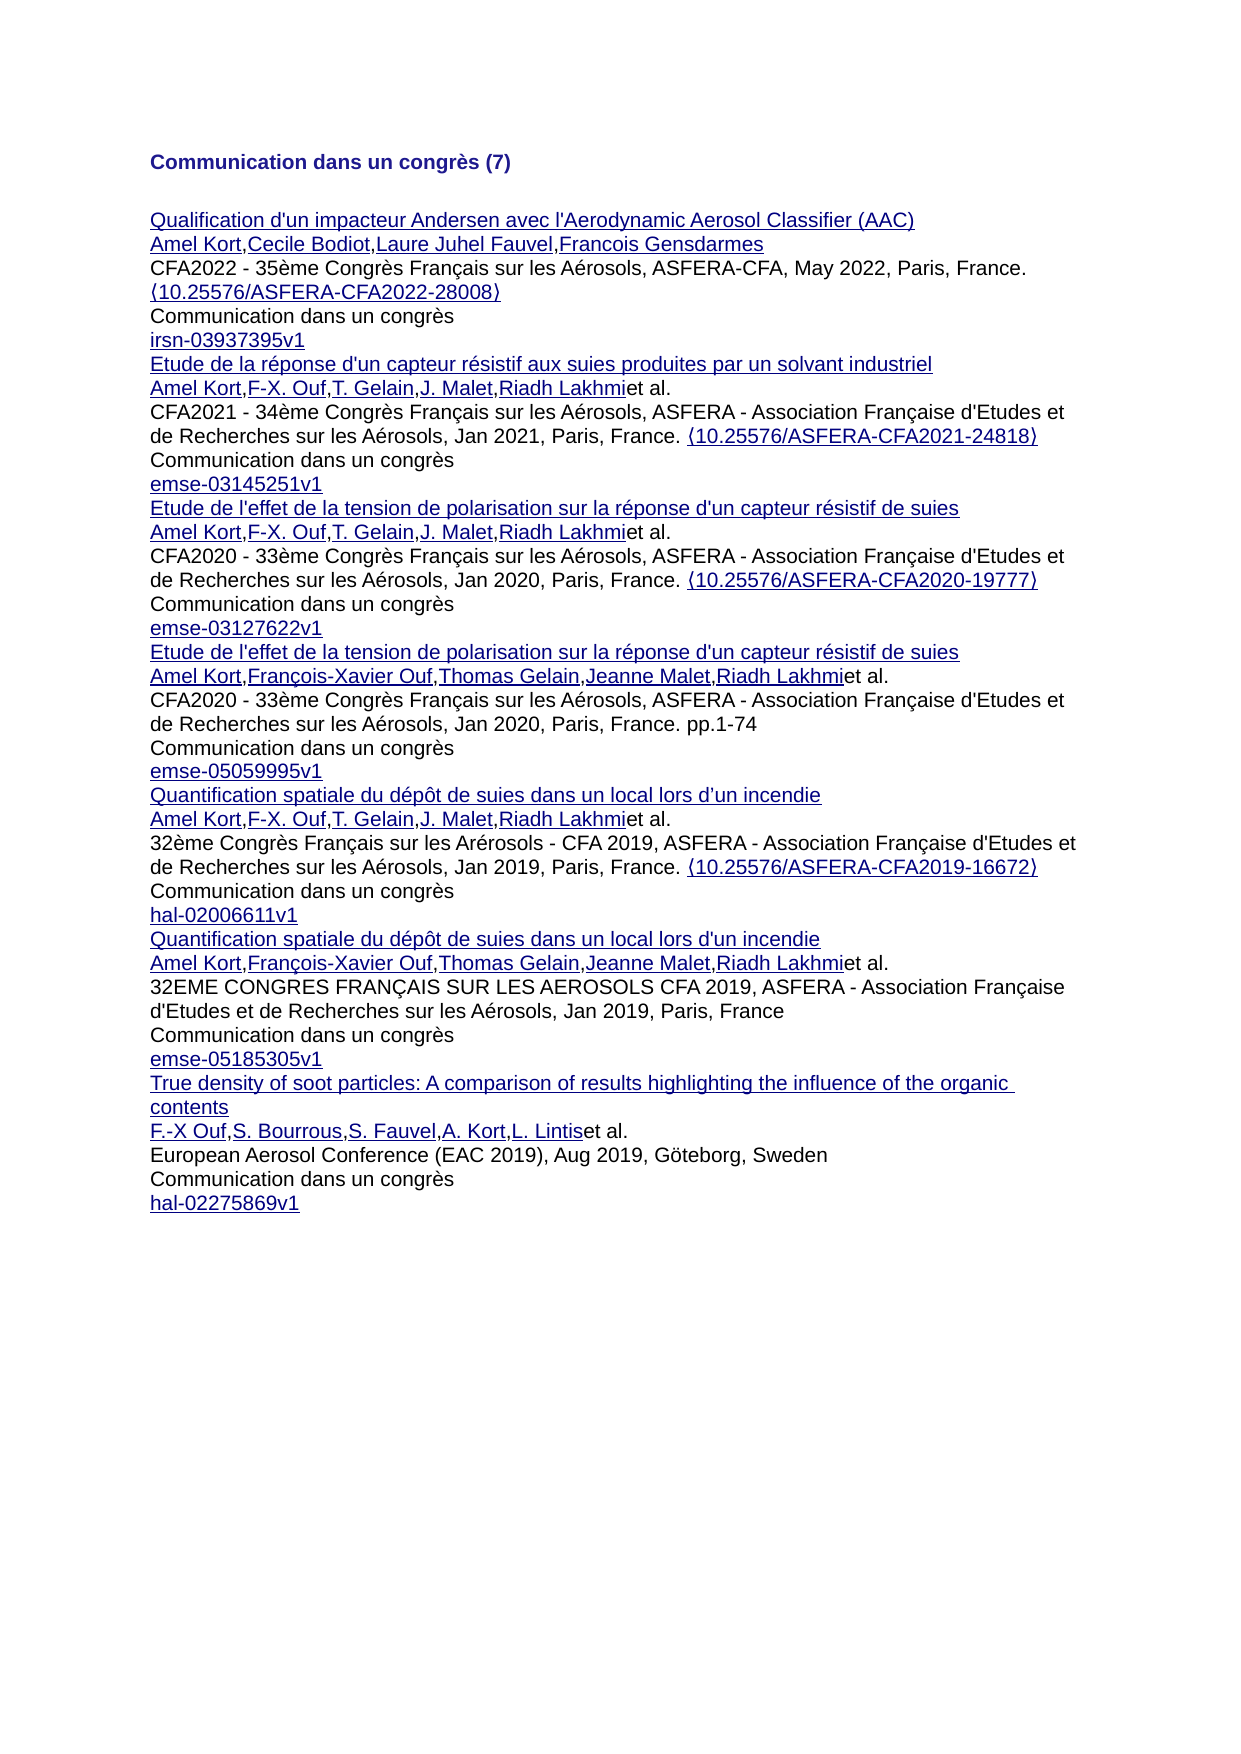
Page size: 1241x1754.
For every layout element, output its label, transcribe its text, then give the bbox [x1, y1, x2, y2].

table_cell Quantification spatiale du dépôt de suies dans un local lors d'un incendie Amel Kort,François-Xavier Ouf,Thomas Gelain,Jeanne Malet,Riadh Lakhmiet al. 32EME CONGRES FRANÇAIS SUR LES AEROSOLS CFA 2019, ASFERA - Association Française d'Etudes et de Recherches sur les Aérosols, Jan 2019, Paris, France Communication dans un congrès emse-05185305v1 [150, 927, 1090, 1071]
table_header Qualification d'un impacteur Andersen avec l'Aerodynamic Aerosol Classifier (AAC) Amel Kort,Cecile Bodiot,Laure Juhel Fauvel,Francois Gensdarmes CFA2022 - 35ème Congrès Français sur les Aérosols, ASFERA-CFA, May 2022, Paris, France. ⟨10.25576/ASFERA-CFA2022-28008⟩ Communication dans un congrès irsn-03937395v1 [150, 208, 1090, 352]
table_cell True density of soot particles: A comparison of results highlighting the influence of the organic contents F.-X Ouf,S. Bourrous,S. Fauvel,A. Kort,L. Lintiset al. European Aerosol Conference (EAC 2019), Aug 2019, Göteborg, Sweden Communication dans un congrès hal-02275869v1 [150, 1071, 1090, 1214]
table_cell Etude de l'effet de la tension de polarisation sur la réponse d'un capteur résistif de suies Amel Kort,François-Xavier Ouf,Thomas Gelain,Jeanne Malet,Riadh Lakhmiet al. CFA2020 - 33ème Congrès Français sur les Aérosols, ASFERA - Association Française d'Etudes et de Recherches sur les Aérosols, Jan 2020, Paris, France. pp.1-74 Communication dans un congrès emse-05059995v1 [150, 640, 1090, 783]
table_cell Etude de l'effet de la tension de polarisation sur la réponse d'un capteur résistif de suies Amel Kort,F-X. Ouf,T. Gelain,J. Malet,Riadh Lakhmiet al. CFA2020 - 33ème Congrès Français sur les Aérosols, ASFERA - Association Française d'Etudes et de Recherches sur les Aérosols, Jan 2020, Paris, France. ⟨10.25576/ASFERA-CFA2020-19777⟩ Communication dans un congrès emse-03127622v1 [150, 496, 1090, 639]
table_cell Quantification spatiale du dépôt de suies dans un local lors d’un incendie Amel Kort,F-X. Ouf,T. Gelain,J. Malet,Riadh Lakhmiet al. 32ème Congrès Français sur les Arérosols - CFA 2019, ASFERA - Association Française d'Etudes et de Recherches sur les Aérosols, Jan 2019, Paris, France. ⟨10.25576/ASFERA-CFA2019-16672⟩ Communication dans un congrès hal-02006611v1 [150, 783, 1090, 927]
subtitle Communication dans un congrès (7) [150, 150, 1090, 174]
table_cell Etude de la réponse d'un capteur résistif aux suies produites par un solvant industriel Amel Kort,F-X. Ouf,T. Gelain,J. Malet,Riadh Lakhmiet al. CFA2021 - 34ème Congrès Français sur les Aérosols, ASFERA - Association Française d'Etudes et de Recherches sur les Aérosols, Jan 2021, Paris, France. ⟨10.25576/ASFERA-CFA2021-24818⟩ Communication dans un congrès emse-03145251v1 [150, 352, 1090, 496]
